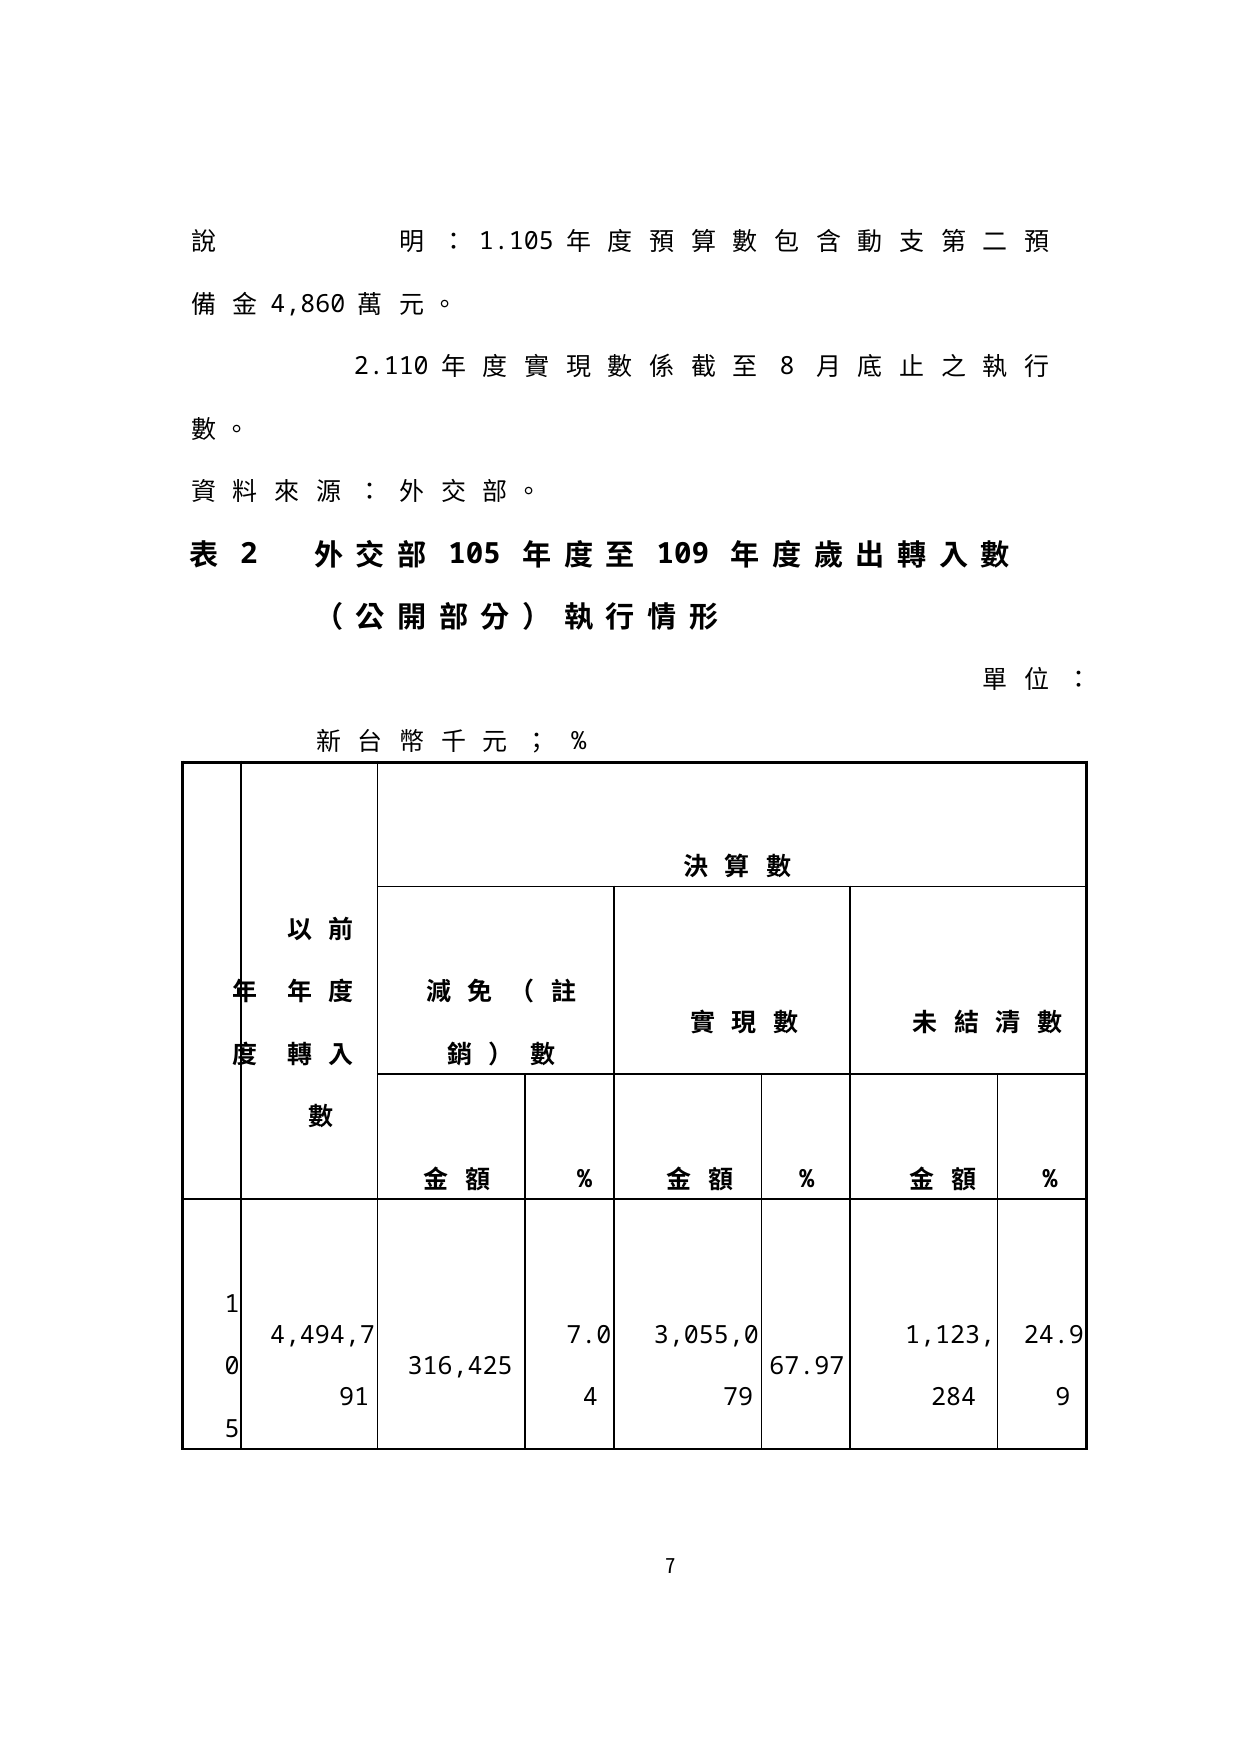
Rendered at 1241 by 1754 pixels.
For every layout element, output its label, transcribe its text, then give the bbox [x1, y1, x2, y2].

table_header 以前年度轉入數 [242, 764, 377, 1198]
table_cell 減免（註銷）數 [378, 887, 613, 1073]
table_cell 316,425 [378, 1200, 524, 1448]
table_cell 金額 [615, 1075, 761, 1198]
table_header 年度 [184, 764, 240, 1198]
text 表2 外交部105年度至109年度歲出轉入數（公開部分）執行情形 [183, 511, 1072, 636]
table_cell % [762, 1075, 849, 1198]
table_cell 1,123,284 [851, 1200, 997, 1448]
table_cell 67.97 [762, 1200, 849, 1448]
table_header 決算數 [378, 764, 1085, 886]
text 資料來源：外交部。 [183, 448, 1058, 511]
text 單位：新台幣千元；% [271, 636, 1058, 761]
table_cell 金額 [851, 1075, 997, 1198]
table_cell 4,494,791 [242, 1200, 377, 1448]
table_cell 實現數 [615, 887, 849, 1073]
table_cell 3,055,079 [615, 1200, 761, 1448]
table_cell 24.99 [998, 1200, 1085, 1448]
table_cell % [526, 1075, 613, 1198]
text 2.110年度實現數係截至8月底止之執行數。 [183, 323, 1058, 448]
text 說 明：1.105年度預算數包含動支第二預備金4,860萬元。 [183, 198, 1058, 323]
table_cell 未結清數 [851, 887, 1085, 1073]
table_cell 7.04 [526, 1200, 613, 1448]
table_cell 105 [184, 1200, 240, 1448]
table_cell 金額 [378, 1075, 524, 1198]
table_cell % [998, 1075, 1085, 1198]
